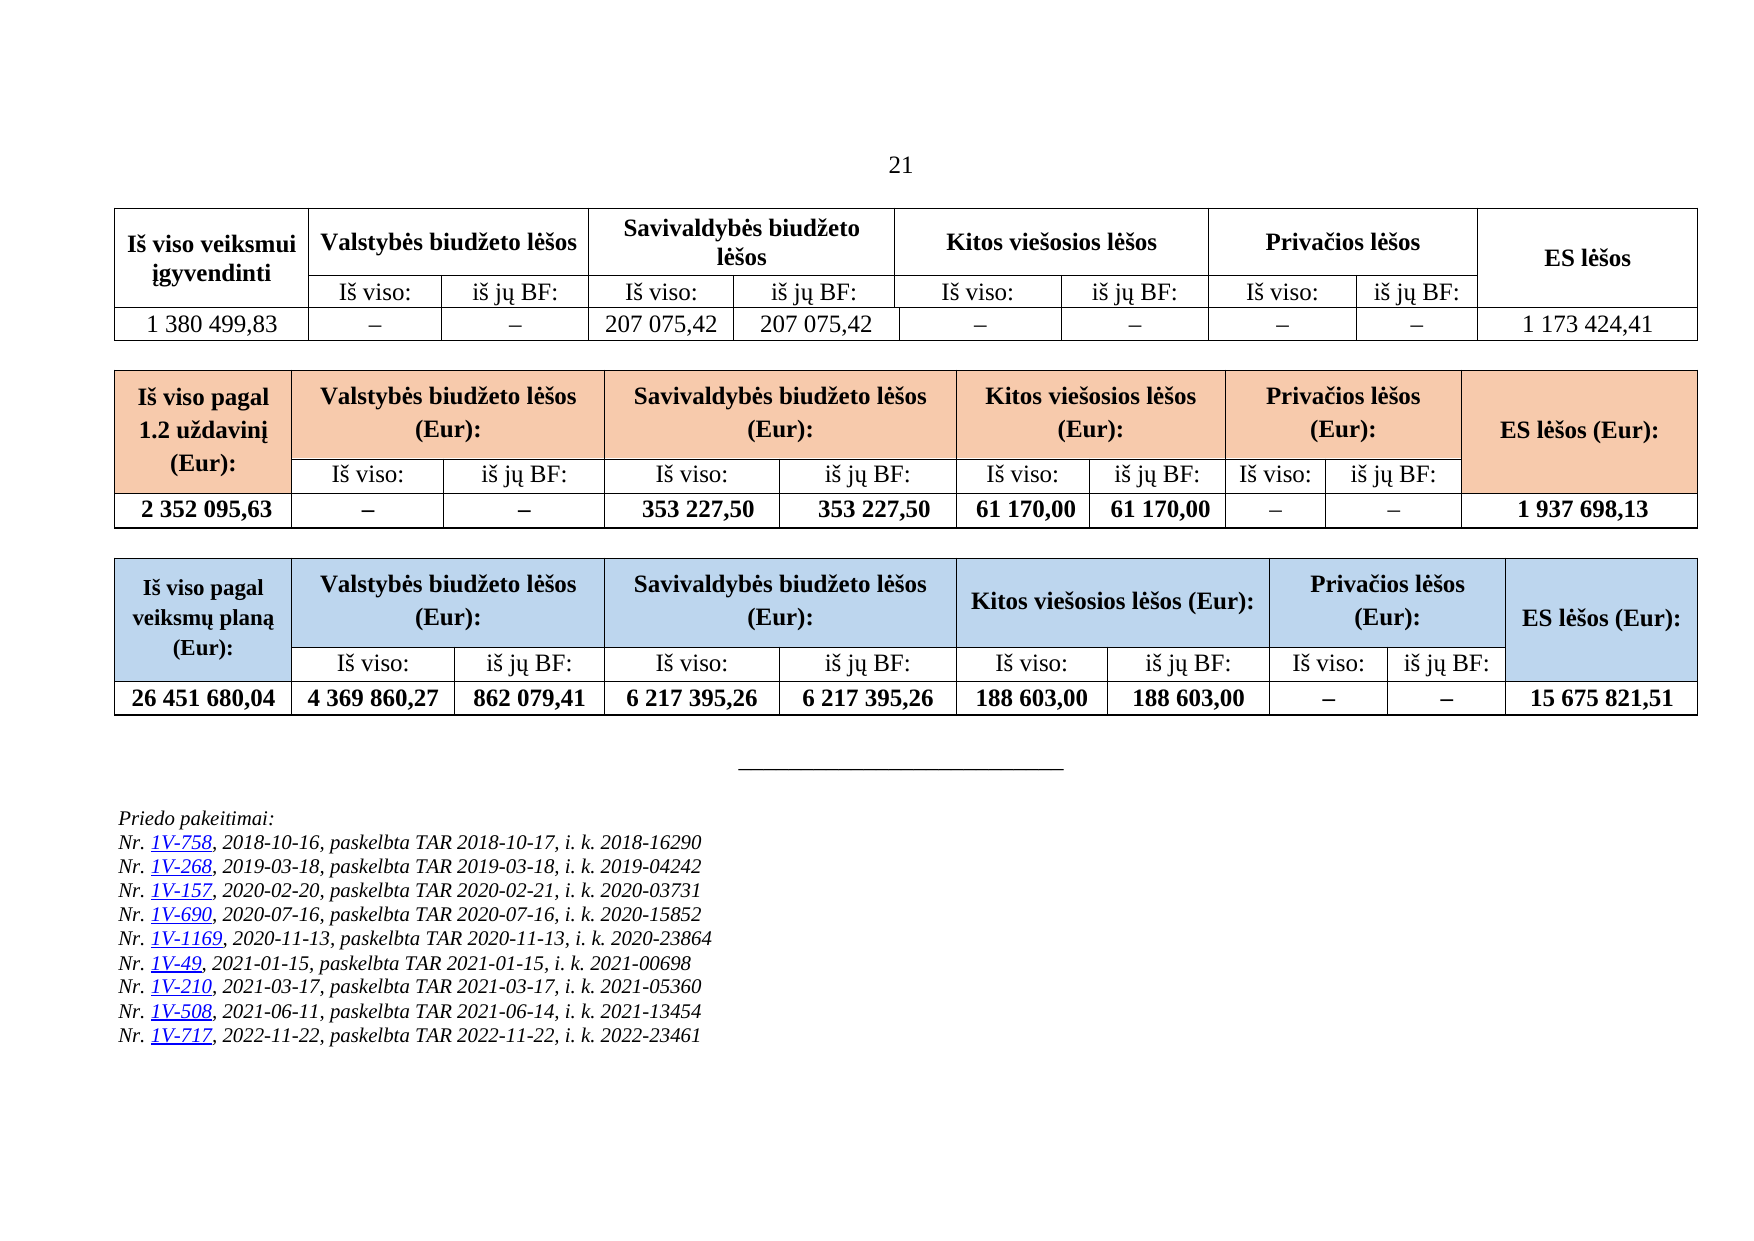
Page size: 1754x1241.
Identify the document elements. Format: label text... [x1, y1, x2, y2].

table_header ES lėšos [1478, 209, 1697, 307]
table_cell – [292, 494, 443, 527]
table_cell – [1270, 682, 1387, 713]
table_cell 1 173 424,41 [1478, 308, 1697, 340]
table_cell 188 603,00 [957, 682, 1107, 713]
table_cell Iš viso: [895, 276, 1061, 307]
table_cell iš jų BF: [444, 460, 604, 493]
text Priedo pakeitimai: [118, 806, 1683, 830]
text Nr. 1V-49, 2021-01-15, paskelbta TAR 2021-01-15, i. k. 2021-00698 [118, 950, 1683, 974]
table_cell 2 352 095,63 [115, 494, 291, 527]
table_cell iš jų BF: [1090, 460, 1225, 493]
table_cell – [900, 308, 1061, 340]
table_cell iš jų BF: [1357, 276, 1477, 307]
table_cell – [1388, 682, 1505, 713]
table_cell Iš viso: [292, 460, 443, 493]
table_cell 1 937 698,13 [1462, 494, 1697, 527]
text __________________________ [118, 744, 1683, 773]
table_cell – [1209, 308, 1356, 340]
table_cell 207 075,42 [734, 308, 899, 340]
table_header Kitos viešosios lėšos (Eur): [957, 371, 1225, 458]
table_cell Iš viso: [957, 648, 1107, 681]
table_cell Iš viso: [605, 648, 779, 681]
table_header ES lėšos (Eur): [1506, 559, 1697, 681]
table_cell 1 380 499,83 [115, 308, 308, 340]
table_header Kitos viešosios lėšos (Eur): [957, 559, 1269, 647]
table_cell 207 075,42 [589, 308, 733, 340]
table_cell iš jų BF: [442, 276, 588, 307]
table_cell Iš viso: [309, 276, 441, 307]
table_cell 61 170,00 [957, 494, 1089, 527]
text Nr. 1V-157, 2020-02-20, paskelbta TAR 2020-02-21, i. k. 2020-03731 [118, 878, 1683, 902]
table_cell 353 227,50 [605, 494, 779, 527]
text Nr. 1V-717, 2022-11-22, paskelbta TAR 2022-11-22, i. k. 2022-23461 [118, 1023, 1683, 1047]
table_header Valstybės biudžeto lėšos (Eur): [292, 559, 604, 647]
table_cell – [309, 308, 441, 340]
table_cell Iš viso: [605, 460, 779, 493]
table_cell – [444, 494, 604, 527]
table_cell – [1357, 308, 1477, 340]
table_cell Iš viso: [292, 648, 454, 681]
table_header Privačios lėšos (Eur): [1226, 371, 1461, 458]
table_cell 862 079,41 [455, 682, 604, 713]
text Nr. 1V-1169, 2020-11-13, paskelbta TAR 2020-11-13, i. k. 2020-23864 [118, 926, 1683, 950]
table_cell – [1062, 308, 1208, 340]
table_cell iš jų BF: [734, 276, 894, 307]
table_cell 6 217 395,26 [780, 682, 956, 713]
table_cell Iš viso: [1209, 276, 1356, 307]
table_cell 4 369 860,27 [292, 682, 454, 713]
text Nr. 1V-690, 2020-07-16, paskelbta TAR 2020-07-16, i. k. 2020-15852 [118, 902, 1683, 926]
table_cell Iš viso: [1270, 648, 1387, 681]
table_header Privačios lėšos (Eur): [1270, 559, 1505, 647]
table_cell iš jų BF: [1108, 648, 1269, 681]
table_header ES lėšos (Eur): [1462, 371, 1697, 493]
text Nr. 1V-210, 2021-03-17, paskelbta TAR 2021-03-17, i. k. 2021-05360 [118, 974, 1683, 998]
table_header Iš viso pagal 1.2 uždavinį (Eur): [115, 371, 291, 493]
text Nr. 1V-508, 2021-06-11, paskelbta TAR 2021-06-14, i. k. 2021-13454 [118, 998, 1683, 1023]
table_cell – [442, 308, 588, 340]
table_cell iš jų BF: [1062, 276, 1208, 307]
table_cell iš jų BF: [1326, 460, 1461, 493]
table_cell 61 170,00 [1090, 494, 1225, 527]
table_cell – [1326, 494, 1461, 527]
table_cell iš jų BF: [780, 460, 956, 493]
table_header Savivaldybės biudžeto lėšos (Eur): [605, 371, 956, 458]
table_cell iš jų BF: [455, 648, 604, 681]
table_cell iš jų BF: [1388, 648, 1505, 681]
table_cell – [1226, 494, 1325, 527]
table_cell Iš viso: [957, 460, 1089, 493]
table_cell Iš viso: [1226, 460, 1325, 493]
table_cell 6 217 395,26 [605, 682, 779, 713]
table_cell 188 603,00 [1108, 682, 1269, 713]
table_header Iš viso pagal veiksmų planą (Eur): [115, 559, 291, 681]
table_cell iš jų BF: [780, 648, 956, 681]
table_header Valstybės biudžeto lėšos [309, 209, 588, 275]
table_cell 353 227,50 [780, 494, 956, 527]
table_header Valstybės biudžeto lėšos (Eur): [292, 371, 604, 458]
table_header Kitos viešosios lėšos [895, 209, 1208, 275]
table_cell Iš viso: [589, 276, 733, 307]
table_cell 26 451 680,04 [115, 682, 291, 713]
table_header Savivaldybės biudžeto lėšos (Eur): [605, 559, 956, 647]
table_header Savivaldybės biudžeto lėšos [589, 209, 894, 275]
text Nr. 1V-758, 2018-10-16, paskelbta TAR 2018-10-17, i. k. 2018-16290 [118, 830, 1683, 854]
table_cell 15 675 821,51 [1506, 682, 1697, 713]
table_header Privačios lėšos [1209, 209, 1477, 275]
text Nr. 1V-268, 2019-03-18, paskelbta TAR 2019-03-18, i. k. 2019-04242 [118, 854, 1683, 878]
table_header Iš viso veiksmui įgyvendinti [115, 209, 308, 307]
